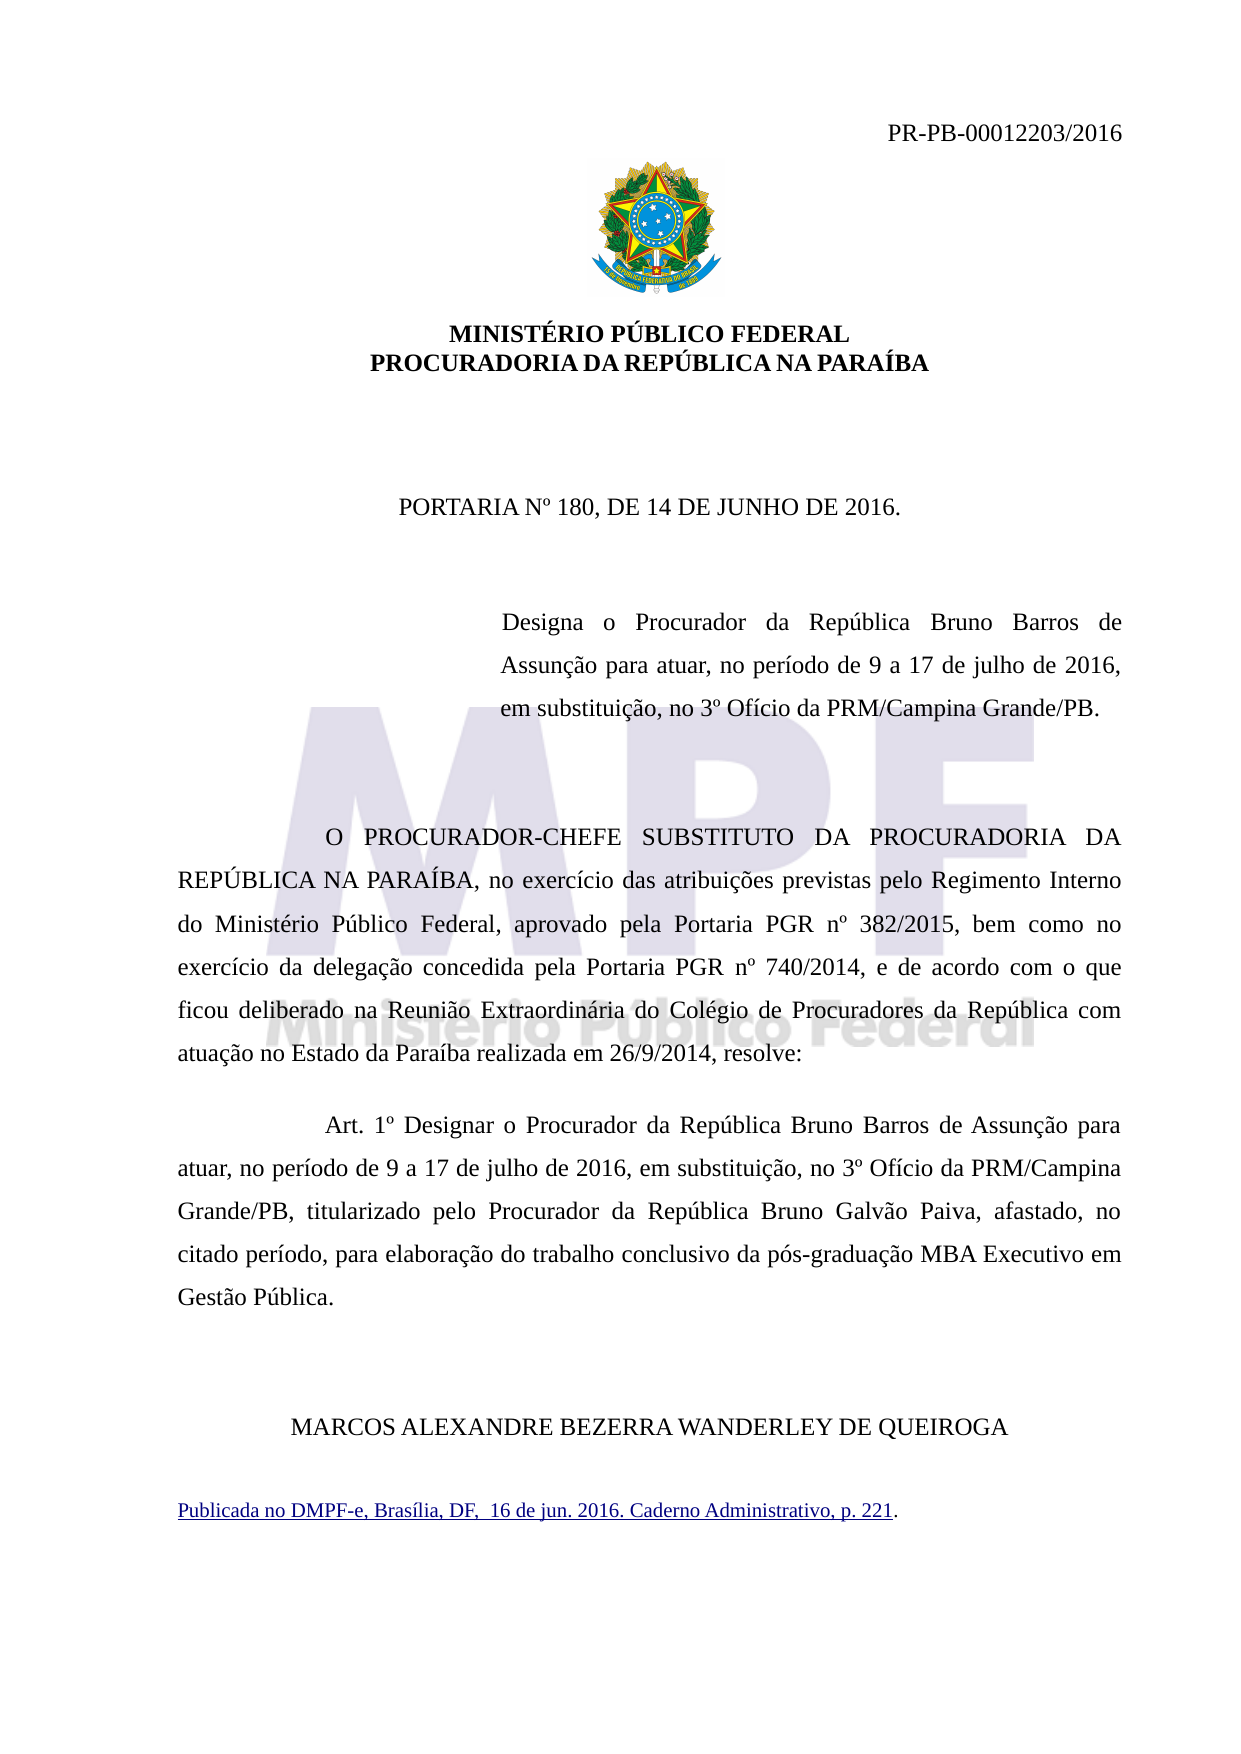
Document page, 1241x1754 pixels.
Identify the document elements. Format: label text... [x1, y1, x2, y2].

text Publicada no DMPF-e, Brasília, DF, 16 de jun. 2016. Caderno Administrativo, p. 221. [177, 1498, 1122, 1522]
picture [266, 707, 1034, 822]
text PROCURADORIA DA REPÚBLICA NA PARAÍBA [177, 348, 1122, 377]
text Art. 1º Designar o Procurador da República Bruno Barros de Assunção para atuar, no período de 9 a 17 de julho de 2016, em substituição, no 3º Ofício da PRM/Campina Grande/PB, titularizado pelo Procurador da República Bruno Galvão Paiva, afastado, no citado período, para elaboração do trabalho conclusivo da pós-graduação MBA Executivo em Gestão Pública. [177, 1110, 1122, 1311]
text PORTARIA Nº 180, DE 14 DE JUNHO DE 2016. [177, 492, 1122, 521]
text PR-PB-00012203/2016 [177, 118, 1122, 147]
text Designa o Procurador da República Bruno Barros de Assunção para atuar, no período de 9 a 17 de julho de 2016, em substituição, no 3º Ofício da PRM/Campina Grande/PB. [500, 607, 1122, 722]
picture [587, 158, 726, 297]
text MINISTÉRIO PÚBLICO FEDERAL [177, 319, 1122, 348]
text MARCOS ALEXANDRE BEZERRA WANDERLEY DE QUEIROGA [177, 1412, 1122, 1441]
text O PROCURADOR-CHEFE SUBSTITUTO DA PROCURADORIA DA REPÚBLICA NA PARAÍBA, no exercício das atribuições previstas pelo Regimento Interno do Ministério Público Federal, aprovado pela Portaria PGR nº 382/2015, bem como no exercício da delegação concedida pela Portaria PGR nº 740/2014, e de acordo com o que ficou deliberado na Reunião Extraordinária do Colégio de Procuradores da República com atuação no Estado da Paraíba realizada em 26/9/2014, resolve: [177, 822, 1122, 1067]
